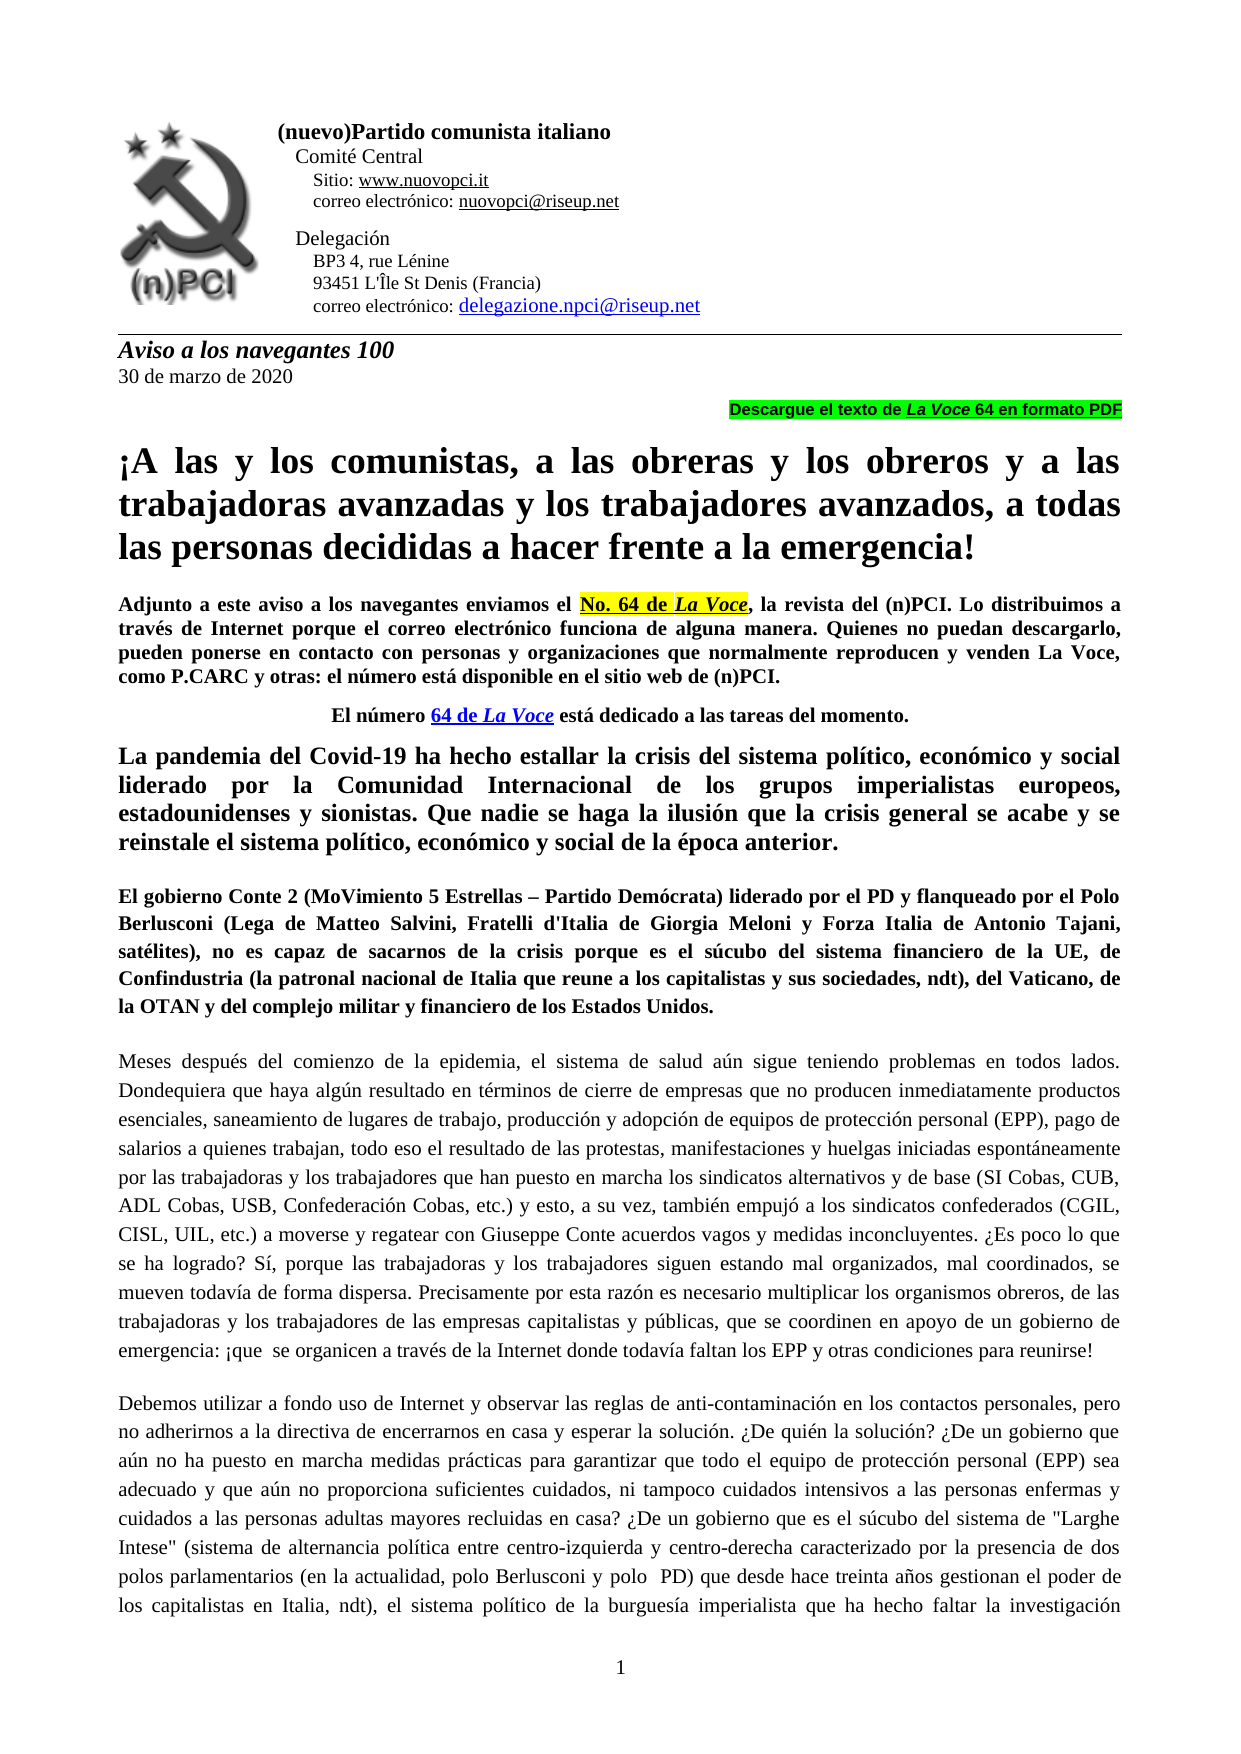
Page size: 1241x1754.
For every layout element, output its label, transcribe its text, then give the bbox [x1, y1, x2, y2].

text Adjunto a este aviso a los navegantes enviamos el No. 64 de La Voce, la revista del (n)PCI. Lo distribuimos a través de Internet porque el correo electrónico funciona de alguna manera. Quienes no puedan descargarlo, pueden ponerse en contacto con personas y organizaciones que normalmente reproducen y venden La Voce, como P.CARC y otras: el número está disponible en el sitio web de (n)PCI. [118, 592, 1122, 688]
text El número 64 de La Voce está dedicado a las tareas del momento. [118, 702, 1122, 727]
picture [118, 118, 259, 305]
text 93451 L'Île St Denis (Francia) [259, 272, 1122, 293]
text ¡A las y los comunistas, a las obreras y los obreros y a las trabajadoras avanzadas y los trabajadores avanzados, a todas las personas decididas a hacer frente a la emergencia! [118, 438, 1122, 568]
text Delegación [259, 226, 1122, 250]
text BP3 4, rue Lénine [259, 250, 1122, 272]
text Debemos utilizar a fondo uso de Internet y observar las reglas de anti-contaminación en los contactos personales, pero no adherirnos a la directiva de encerrarnos en casa y esperar la solución. ¿De quién la solución? ¿De un gobierno que aún no ha puesto en marcha medidas prácticas para garantizar que todo el equipo de protección personal (EPP) sea adecuado y que aún no proporciona suficientes cuidados, ni tampoco cuidados intensivos a las personas enfermas y cuidados a las personas adultas mayores recluidas en casa? ¿De un gobierno que es el súcubo del sistema de "Larghe Intese" (sistema de alternancia política entre centro-izquierda y centro-derecha caracterizado por la presencia de dos polos parlamentarios (en la actualidad, polo Berlusconi y polo PD) que desde hace treinta años gestionan el poder de los capitalistas en Italia, ndt), el sistema político de la burguesía imperialista que ha hecho faltar la investigación [118, 1391, 1122, 1617]
text 30 de marzo de 2020 [118, 364, 1122, 388]
text Aviso a los navegantes 100 [118, 335, 1122, 364]
text La pandemia del Covid-19 ha hecho estallar la crisis del sistema político, económico y social liderado por la Comunidad Internacional de los grupos imperialistas europeos, estadounidenses y sionistas. Que nadie se haga la ilusión que la crisis general se acabe y se reinstale el sistema político, económico y social de la época anterior. [118, 741, 1122, 856]
text correo electrónico: nuovopci@riseup.net [259, 190, 1122, 212]
text El gobierno Conte 2 (MoVimiento 5 Estrellas – Partido Demócrata) liderado por el PD y flanqueado por el Polo Berlusconi (Lega de Matteo Salvini, Fratelli d'Italia de Giorgia Meloni y Forza Italia de Antonio Tajani, satélites), no es capaz de sacarnos de la crisis porque es el súcubo del sistema financiero de la UE, de Confindustria (la patronal nacional de Italia que reune a los capitalistas y sus sociedades, ndt), del Vaticano, de la OTAN y del complejo militar y financiero de los Estados Unidos. [118, 883, 1122, 1018]
text correo electrónico: delegazione.npci@riseup.net [153, 293, 1122, 317]
text Comité Central [259, 144, 1122, 168]
text Descargue el texto de La Voce 64 en formato PDF [118, 400, 1122, 419]
text Meses después del comienzo de la epidemia, el sistema de salud aún sigue teniendo problemas en todos lados. Dondequiera que haya algún resultado en términos de cierre de empresas que no producen inmediatamente productos esenciales, saneamiento de lugares de trabajo, producción y adopción de equipos de protección personal (EPP), pago de salarios a quienes trabajan, todo eso el resultado de las protestas, manifestaciones y huelgas iniciadas espontáneamente por las trabajadoras y los trabajadores que han puesto en marcha los sindicatos alternativos y de base (SI Cobas, CUB, ADL Cobas, USB, Confederación Cobas, etc.) y esto, a su vez, también empujó a los sindicatos confederados (CGIL, CISL, UIL, etc.) a moverse y regatear con Giuseppe Conte acuerdos vagos y medidas inconcluyentes. ¿Es poco lo que se ha logrado? Sí, porque las trabajadoras y los trabajadores siguen estando mal organizados, mal coordinados, se mueven todavía de forma dispersa. Precisamente por esta razón es necesario multiplicar los organismos obreros, de las trabajadoras y los trabajadores de las empresas capitalistas y públicas, que se coordinen en apoyo de un gobierno de emergencia: ¡que se organicen a través de la Internet donde todavía faltan los EPP y otras condiciones para reunirse! [118, 1049, 1122, 1362]
text Sitio: www.nuovopci.it [259, 168, 1122, 190]
text (nuevo)Partido comunista italiano [259, 118, 1122, 144]
